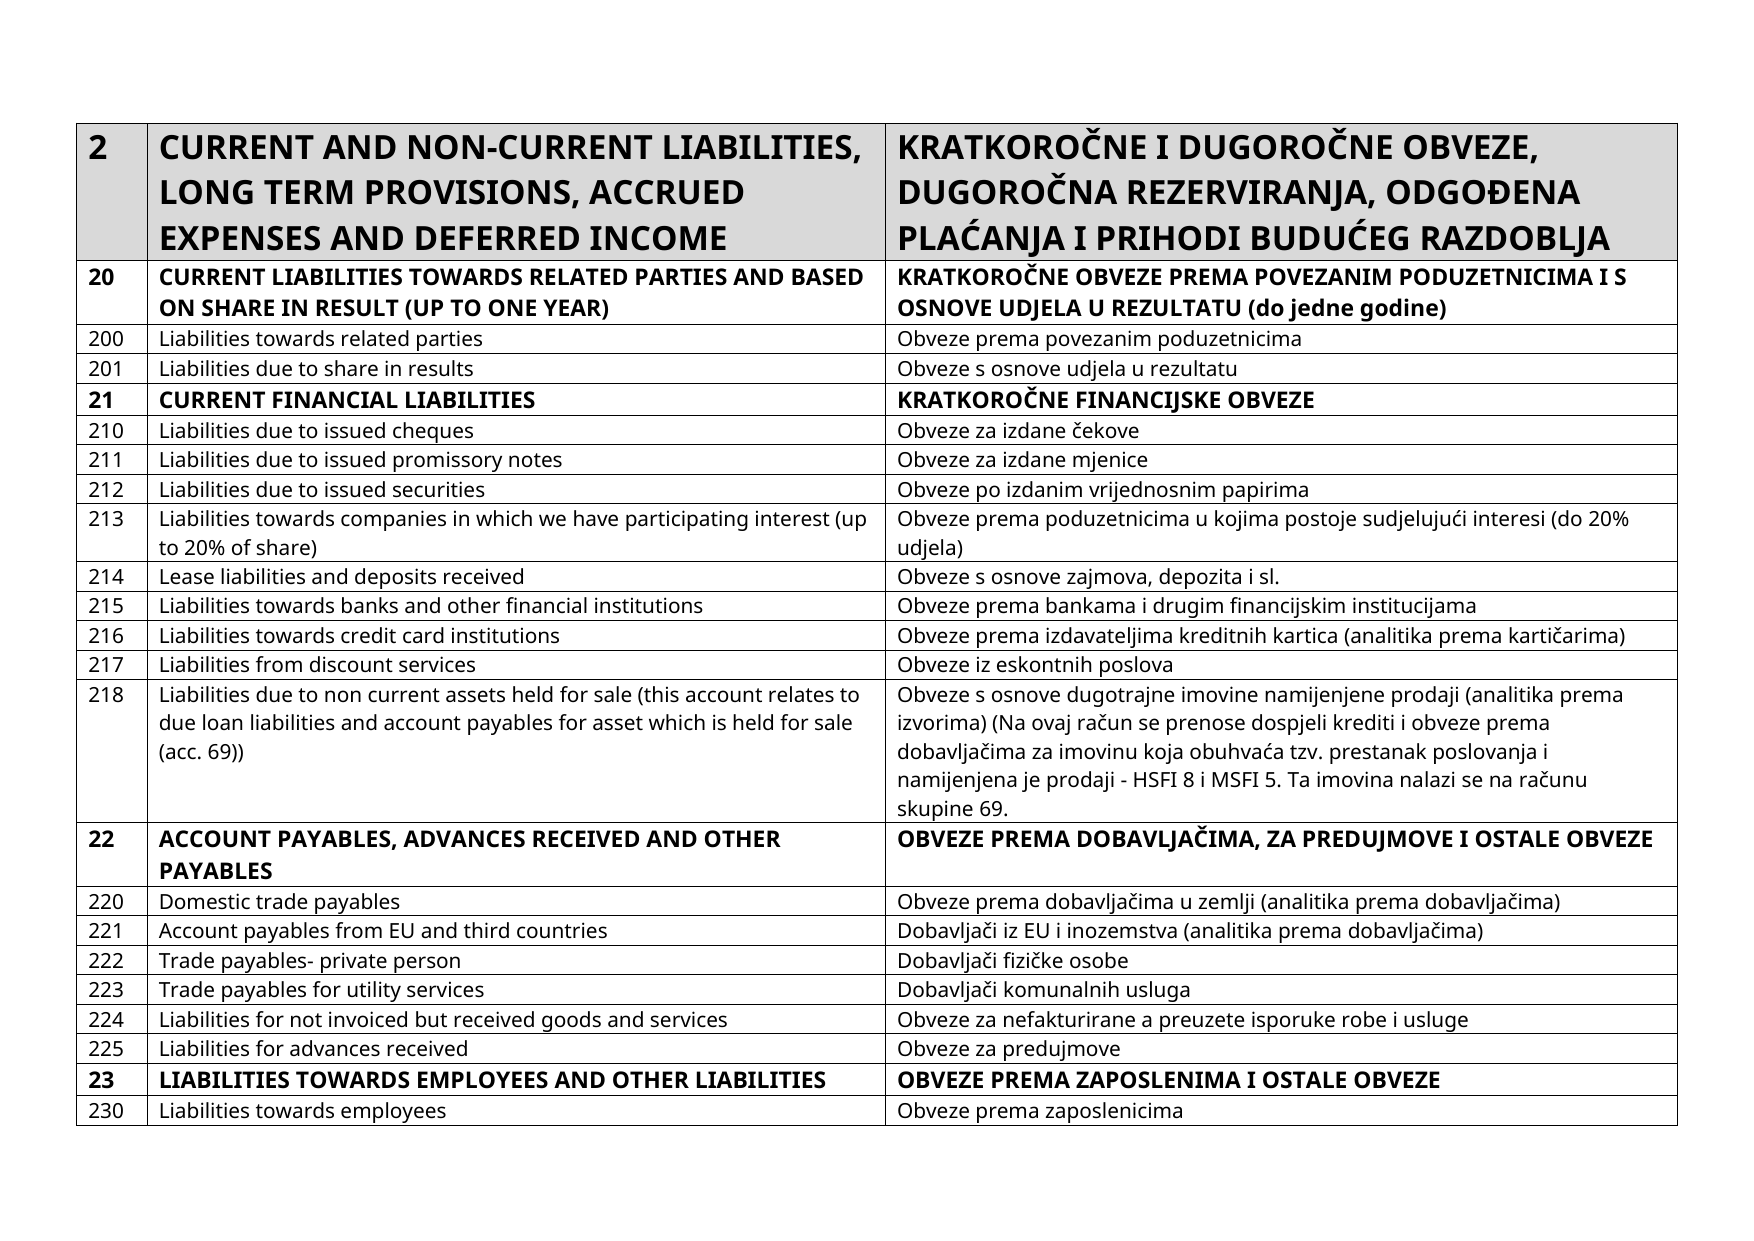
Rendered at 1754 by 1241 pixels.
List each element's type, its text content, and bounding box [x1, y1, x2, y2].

table_cell Liabilities towards credit card institutions [148, 621, 885, 649]
table_cell Obveze prema povezanim poduzetnicima [886, 325, 1677, 353]
table_cell Obveze za nefakturirane a preuzete isporuke robe i usluge [886, 1005, 1677, 1033]
table_cell Obveze prema izdavateljima kreditnih kartica (analitika prema kartičarima) [886, 621, 1677, 649]
table_cell Obveze za predujmove [886, 1034, 1677, 1063]
table_cell OBVEZE PREMA DOBAVLJAČIMA, ZA PREDUJMOVE I OSTALE OBVEZE [886, 823, 1677, 886]
table_cell Liabilities for advances received [148, 1034, 885, 1063]
table_cell KRATKOROČNE OBVEZE PREMA POVEZANIM PODUZETNICIMA I S OSNOVE UDJELA U REZULTATU (do jedne godine) [886, 261, 1677, 323]
table_cell Obveze po izdanim vrijednosnim papirima [886, 475, 1677, 503]
table_cell 211 [77, 445, 147, 474]
table_cell Liabilities due to issued securities [148, 475, 885, 503]
table_cell 213 [77, 504, 147, 561]
table_cell Liabilities due to issued promissory notes [148, 445, 885, 474]
table_cell 210 [77, 416, 147, 444]
table_cell Obveze s osnove zajmova, depozita i sl. [886, 562, 1677, 591]
table_cell Obveze prema bankama i drugim financijskim institucijama [886, 592, 1677, 620]
table_cell 216 [77, 621, 147, 649]
table_cell 212 [77, 475, 147, 503]
table_cell 22 [77, 823, 147, 886]
table_cell Trade payables- private person [148, 946, 885, 974]
table_cell Liabilities towards companies in which we have participating interest (up to 20% of share) [148, 504, 885, 561]
table_cell 23 [77, 1064, 147, 1095]
table_header 2 [77, 124, 147, 260]
table_cell Liabilities due to issued cheques [148, 416, 885, 444]
table_cell 220 [77, 887, 147, 915]
table_cell CURRENT LIABILITIES TOWARDS RELATED PARTIES AND BASED ON SHARE IN RESULT (UP TO ONE YEAR) [148, 261, 885, 323]
table_header KRATKOROČNE I DUGOROČNE OBVEZE, DUGOROČNA REZERVIRANJA, ODGOĐENA PLAĆANJA I PRIHODI BUDUĆEG RAZDOBLJA [886, 124, 1677, 260]
table_header CURRENT AND NON-CURRENT LIABILITIES, LONG TERM PROVISIONS, ACCRUED EXPENSES AND DEFERRED INCOME [148, 124, 885, 260]
table_cell 21 [77, 384, 147, 415]
table_cell Obveze prema dobavljačima u zemlji (analitika prema dobavljačima) [886, 887, 1677, 915]
table_cell Account payables from EU and third countries [148, 916, 885, 945]
table_cell 201 [77, 354, 147, 382]
table_cell Obveze s osnove udjela u rezultatu [886, 354, 1677, 382]
table_cell Trade payables for utility services [148, 975, 885, 1004]
table_cell 215 [77, 592, 147, 620]
table_cell Obveze prema zaposlenicima [886, 1096, 1677, 1124]
table_cell Lease liabilities and deposits received [148, 562, 885, 591]
table_cell Dobavljači iz EU i inozemstva (analitika prema dobavljačima) [886, 916, 1677, 945]
table_cell Obveze s osnove dugotrajne imovine namijenjene prodaji (analitika prema izvorima) (Na ovaj račun se prenose dospjeli krediti i obveze prema dobavljačima za imovinu koja obuhvaća tzv. prestanak poslovanja i namijenjena je prodaji - HSFI 8 i MSFI 5. Ta imovina nalazi se na računu skupine 69. [886, 680, 1677, 822]
table_cell 222 [77, 946, 147, 974]
table_cell Liabilities due to non current assets held for sale (this account relates to due loan liabilities and account payables for asset which is held for sale (acc. 69)) [148, 680, 885, 822]
table_cell CURRENT FINANCIAL LIABILITIES [148, 384, 885, 415]
table_cell Domestic trade payables [148, 887, 885, 915]
table_cell 214 [77, 562, 147, 591]
table_cell Liabilities due to share in results [148, 354, 885, 382]
table_cell OBVEZE PREMA ZAPOSLENIMA I OSTALE OBVEZE [886, 1064, 1677, 1095]
table_cell Liabilities towards related parties [148, 325, 885, 353]
table_cell Obveze iz eskontnih poslova [886, 651, 1677, 679]
table_cell 20 [77, 261, 147, 323]
table_cell Obveze prema poduzetnicima u kojima postoje sudjelujući interesi (do 20% udjela) [886, 504, 1677, 561]
table_cell 230 [77, 1096, 147, 1124]
table_cell Liabilities towards banks and other financial institutions [148, 592, 885, 620]
table_cell Dobavljači komunalnih usluga [886, 975, 1677, 1004]
table_cell Obveze za izdane mjenice [886, 445, 1677, 474]
table_cell LIABILITIES TOWARDS EMPLOYEES AND OTHER LIABILITIES [148, 1064, 885, 1095]
table_cell Liabilities towards employees [148, 1096, 885, 1124]
table_cell 200 [77, 325, 147, 353]
table_cell 217 [77, 651, 147, 679]
table_cell 218 [77, 680, 147, 822]
table_cell Dobavljači fizičke osobe [886, 946, 1677, 974]
table_cell Obveze za izdane čekove [886, 416, 1677, 444]
table_cell Liabilities from discount services [148, 651, 885, 679]
table_cell Liabilities for not invoiced but received goods and services [148, 1005, 885, 1033]
table_cell ACCOUNT PAYABLES, ADVANCES RECEIVED AND OTHER PAYABLES [148, 823, 885, 886]
table_cell 221 [77, 916, 147, 945]
table_cell 223 [77, 975, 147, 1004]
table_cell 224 [77, 1005, 147, 1033]
table_cell 225 [77, 1034, 147, 1063]
table_cell KRATKOROČNE FINANCIJSKE OBVEZE [886, 384, 1677, 415]
